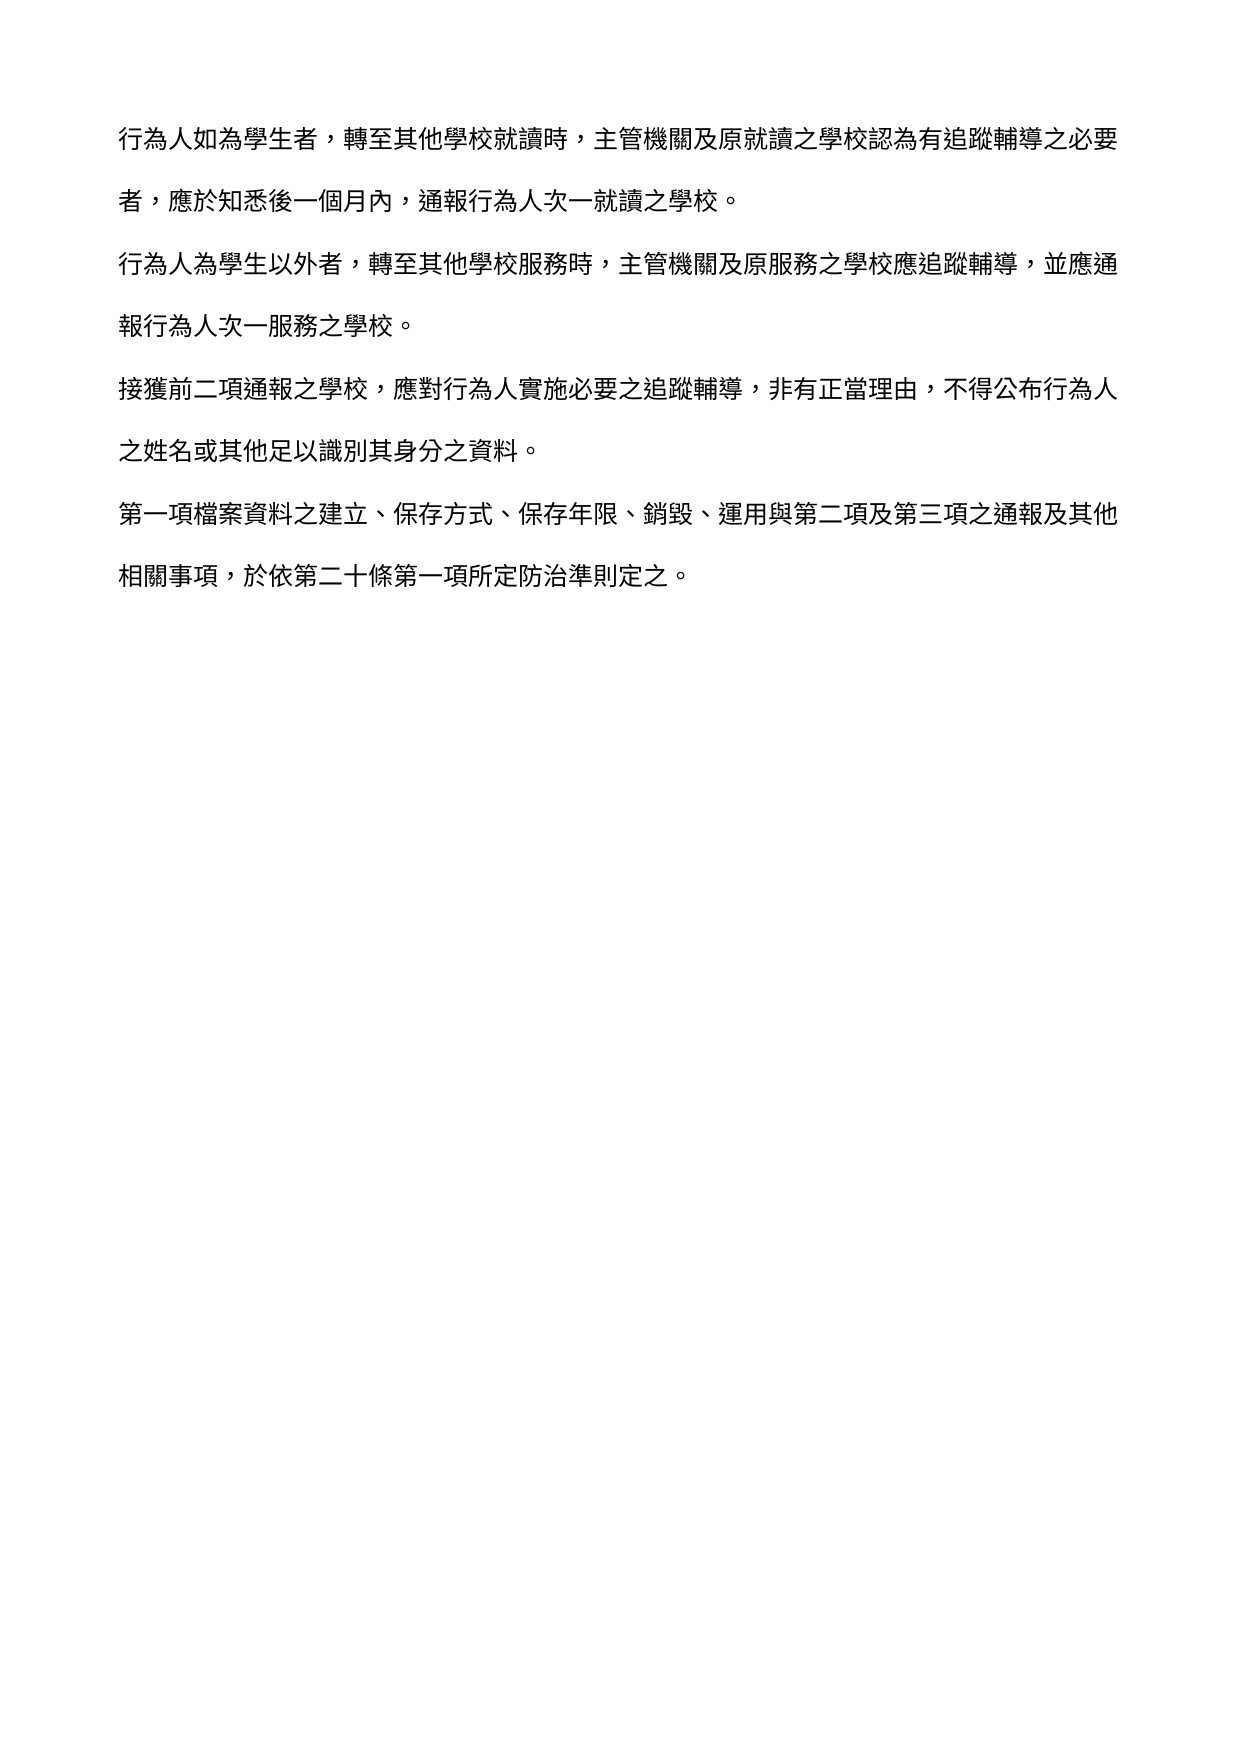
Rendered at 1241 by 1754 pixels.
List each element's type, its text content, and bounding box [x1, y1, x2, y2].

text 行為人為學生以外者，轉至其他學校服務時，主管機關及原服務之學校應追蹤輔導，並應通報行為人次一服務之學校。 [118, 221, 1122, 346]
text 接獲前二項通報之學校，應對行為人實施必要之追蹤輔導，非有正當理由，不得公布行為人之姓名或其他足以識別其身分之資料。 [118, 346, 1122, 471]
text 第一項檔案資料之建立、保存方式、保存年限、銷毀、運用與第二項及第三項之通報及其他相關事項，於依第二十條第一項所定防治準則定之。 [118, 471, 1122, 596]
text 行為人如為學生者，轉至其他學校就讀時，主管機關及原就讀之學校認為有追蹤輔導之必要者，應於知悉後一個月內，通報行為人次一就讀之學校。 [118, 96, 1122, 221]
